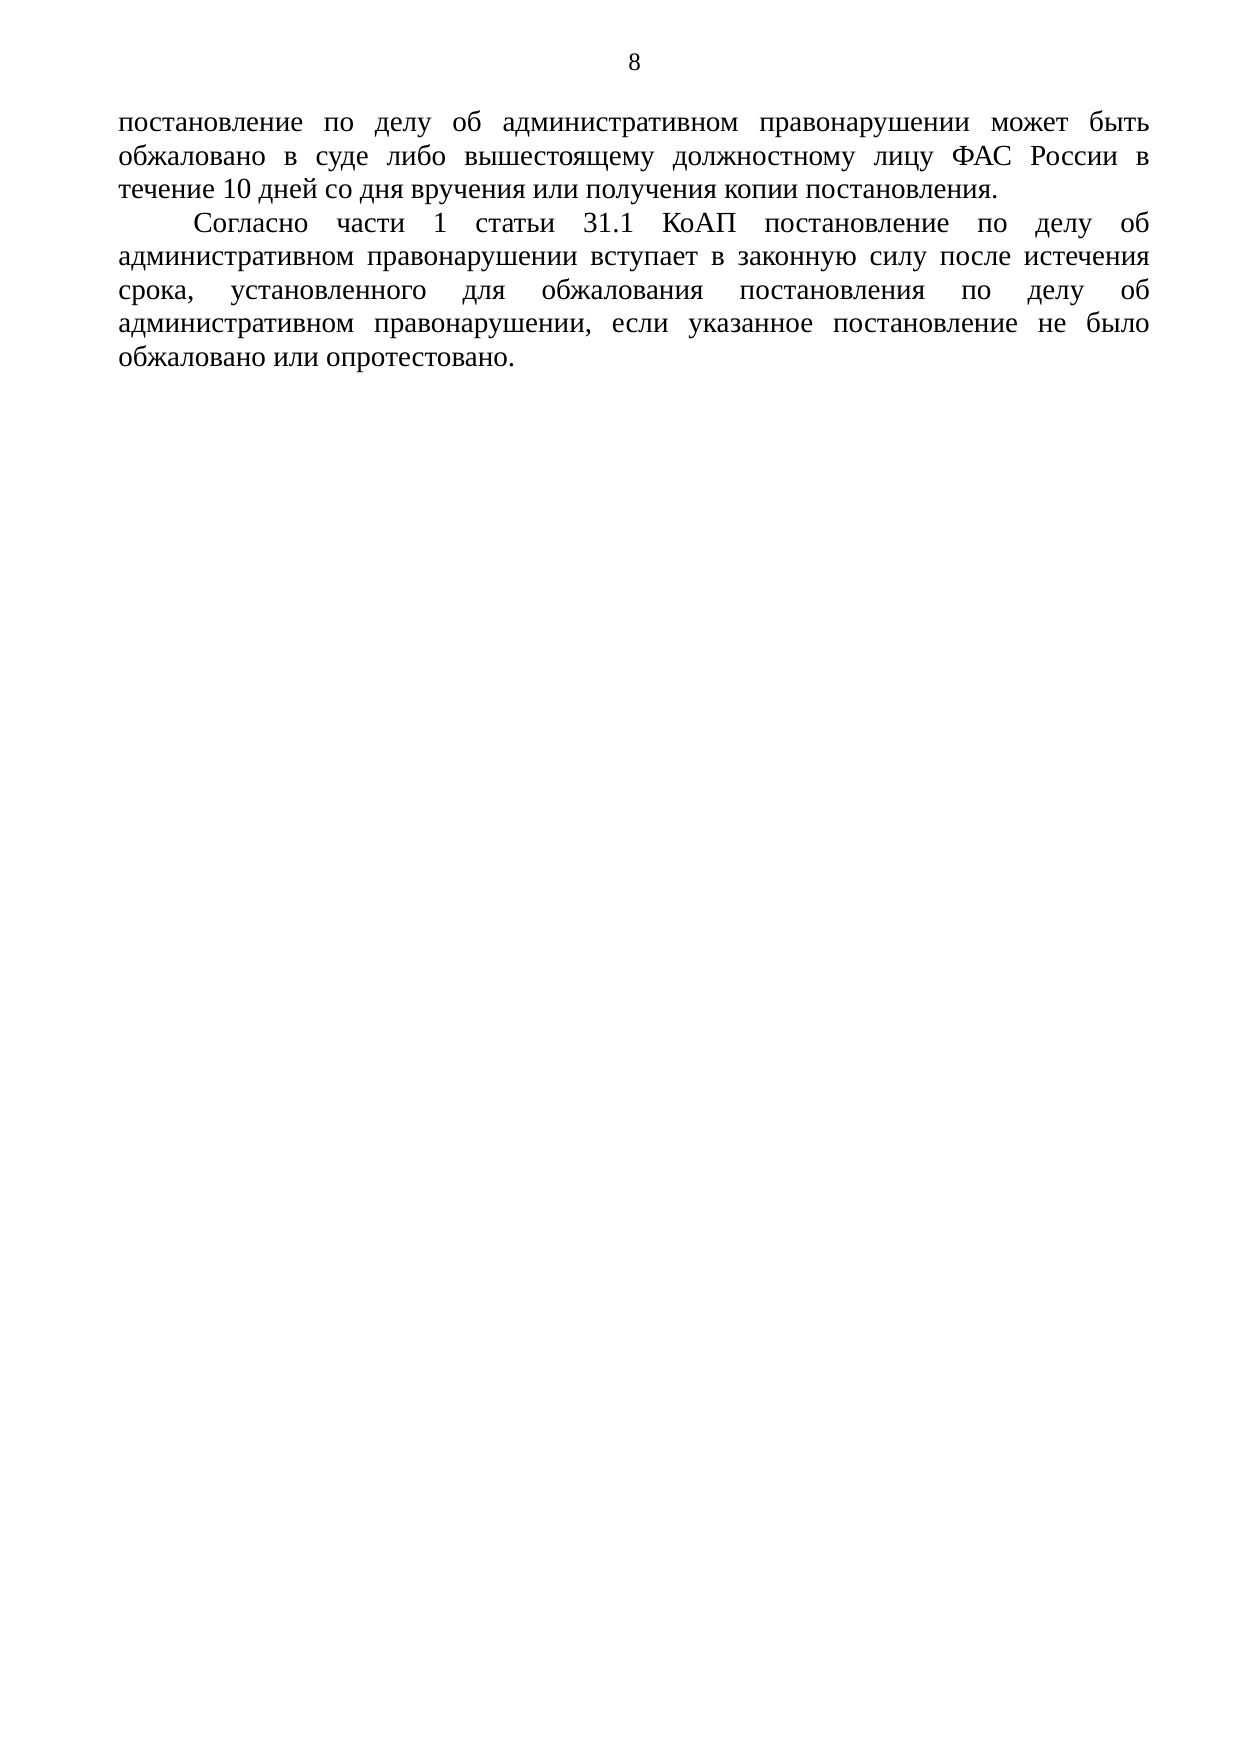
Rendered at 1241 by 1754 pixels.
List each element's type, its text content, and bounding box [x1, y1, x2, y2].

text постановление по делу об административном правонарушении может быть обжаловано в суде либо вышестоящему должностному лицу ФАС России в течение 10 дней со дня вручения или получения копии постановления. [118, 104, 1151, 205]
text Согласно части 1 статьи 31.1 КоАП постановление по делу об административном правонарушении вступает в законную силу после истечения срока, установленного для обжалования постановления по делу об административном правонарушении, если указанное постановление не было обжаловано или опротестовано. [118, 205, 1151, 372]
